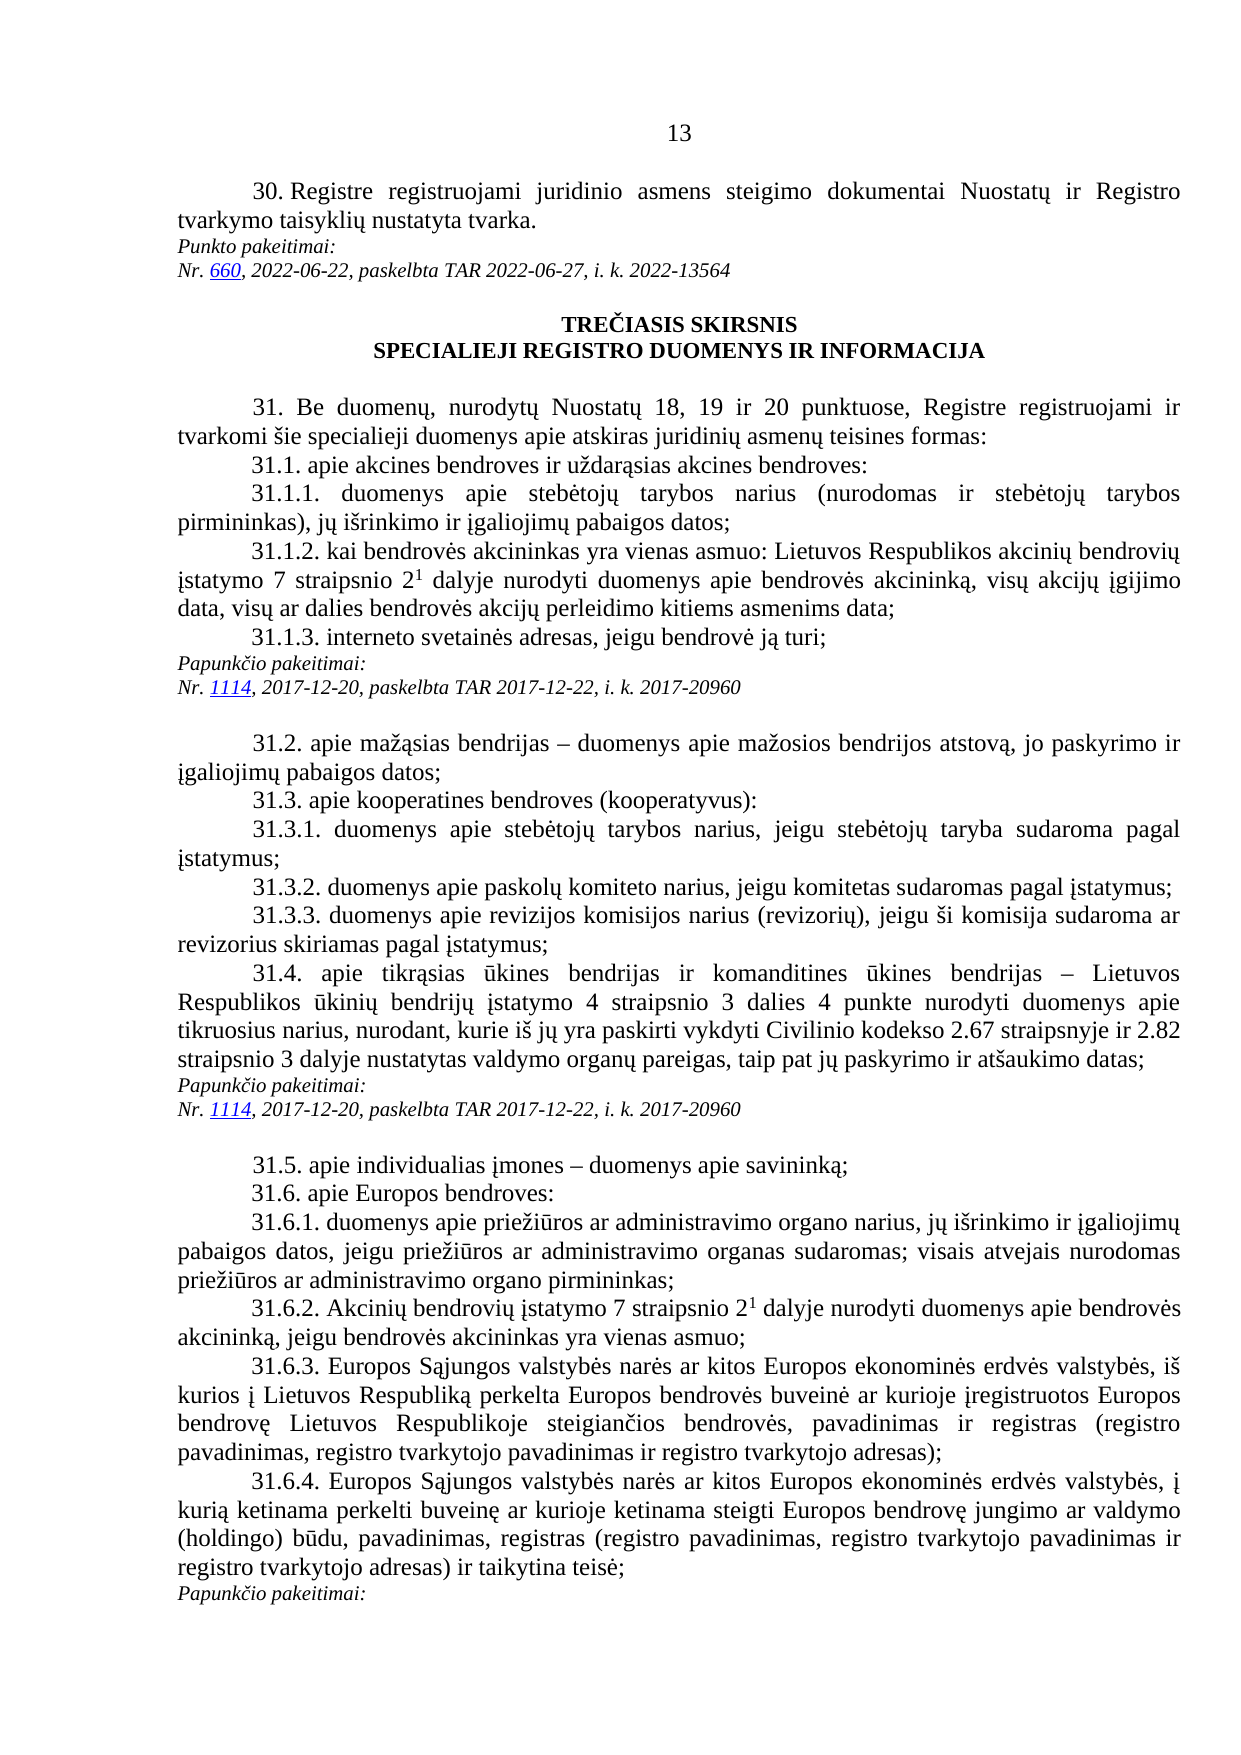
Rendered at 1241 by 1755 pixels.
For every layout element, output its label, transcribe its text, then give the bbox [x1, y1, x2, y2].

text 31.5. apie individualias įmones – duomenys apie savininką; [177, 1150, 1181, 1178]
text 31.3. apie kooperatines bendroves (kooperatyvus): [177, 785, 1181, 814]
text SPECIALIEJI REGISTRO DUOMENYS IR INFORMACIJA [177, 337, 1181, 363]
text 31.4. apie tikrąsias ūkines bendrijas ir komanditines ūkines bendrijas – Lietuvos Respublikos ūkinių bendrijų įstatymo 4 straipsnio 3 dalies 4 punkte nurodyti duomenys apie tikruosius narius, nurodant, kurie iš jų yra paskirti vykdyti Civilinio kodekso 2.67 straipsnyje ir 2.82 straipsnio 3 dalyje nustatytas valdymo organų pareigas, taip pat jų paskyrimo ir atšaukimo datas; [177, 958, 1181, 1073]
text 31.6. apie Europos bendroves: [162, 1178, 1181, 1207]
text TREČIASIS SKIRSNIS [177, 311, 1181, 337]
text 30. Registre registruojami juridinio asmens steigimo dokumentai Nuostatų ir Registro tvarkymo taisyklių nustatyta tvarka. [177, 176, 1181, 234]
text 31.1.1. duomenys apie stebėtojų tarybos narius (nurodomas ir stebėtojų tarybos pirmininkas), jų išrinkimo ir įgaliojimų pabaigos datos; [177, 478, 1181, 536]
text 31.1.2. kai bendrovės akcininkas yra vienas asmuo: Lietuvos Respublikos akcinių bendrovių įstatymo 7 straipsnio 21 dalyje nurodyti duomenys apie bendrovės akcininką, visų akcijų įgijimo data, visų ar dalies bendrovės akcijų perleidimo kitiems asmenims data; [177, 536, 1181, 622]
text Papunkčio pakeitimai: [177, 1073, 1181, 1097]
text 31.3.3. duomenys apie revizijos komisijos narius (revizorių), jeigu ši komisija sudaroma ar revizorius skiriamas pagal įstatymus; [177, 900, 1181, 958]
text 31.1. apie akcines bendroves ir uždarąsias akcines bendroves: [162, 450, 1181, 478]
text Nr. 1114, 2017-12-20, paskelbta TAR 2017-12-22, i. k. 2017-20960 [177, 1097, 1181, 1121]
text Punkto pakeitimai: [177, 234, 1181, 258]
text Papunkčio pakeitimai: [177, 1581, 1181, 1605]
text 31.3.1. duomenys apie stebėtojų tarybos narius, jeigu stebėtojų taryba sudaroma pagal įstatymus; [177, 814, 1181, 872]
text 31.6.2. Akcinių bendrovių įstatymo 7 straipsnio 21 dalyje nurodyti duomenys apie bendrovės akcininką, jeigu bendrovės akcininkas yra vienas asmuo; [177, 1293, 1181, 1351]
text 31.2. apie mažąsias bendrijas – duomenys apie mažosios bendrijos atstovą, jo paskyrimo ir įgaliojimų pabaigos datos; [177, 728, 1181, 785]
text 31.3.2. duomenys apie paskolų komiteto narius, jeigu komitetas sudaromas pagal įstatymus; [177, 872, 1181, 900]
text 31.6.4. Europos Sąjungos valstybės narės ar kitos Europos ekonominės erdvės valstybės, į kurią ketinama perkelti buveinę ar kurioje ketinama steigti Europos bendrovę jungimo ar valdymo (holdingo) būdu, pavadinimas, registras (registro pavadinimas, registro tvarkytojo pavadinimas ir registro tvarkytojo adresas) ir taikytina teisė; [177, 1466, 1181, 1581]
text Papunkčio pakeitimai: [177, 651, 1181, 675]
text 31.1.3. interneto svetainės adresas, jeigu bendrovė ją turi; [162, 622, 1181, 651]
text 31.6.3. Europos Sąjungos valstybės narės ar kitos Europos ekonominės erdvės valstybės, iš kurios į Lietuvos Respubliką perkelta Europos bendrovės buveinė ar kurioje įregistruotos Europos bendrovę Lietuvos Respublikoje steigiančios bendrovės, pavadinimas ir registras (registro pavadinimas, registro tvarkytojo pavadinimas ir registro tvarkytojo adresas); [177, 1351, 1181, 1466]
text Nr. 1114, 2017-12-20, paskelbta TAR 2017-12-22, i. k. 2017-20960 [177, 675, 1181, 699]
text 31.6.1. duomenys apie priežiūros ar administravimo organo narius, jų išrinkimo ir įgaliojimų pabaigos datos, jeigu priežiūros ar administravimo organas sudaromas; visais atvejais nurodomas priežiūros ar administravimo organo pirmininkas; [177, 1207, 1181, 1293]
text 31. Be duomenų, nurodytų Nuostatų 18, 19 ir 20 punktuose, Registre registruojami ir tvarkomi šie specialieji duomenys apie atskiras juridinių asmenų teisines formas: [177, 392, 1181, 450]
text Nr. 660, 2022-06-22, paskelbta TAR 2022-06-27, i. k. 2022-13564 [177, 258, 1181, 282]
